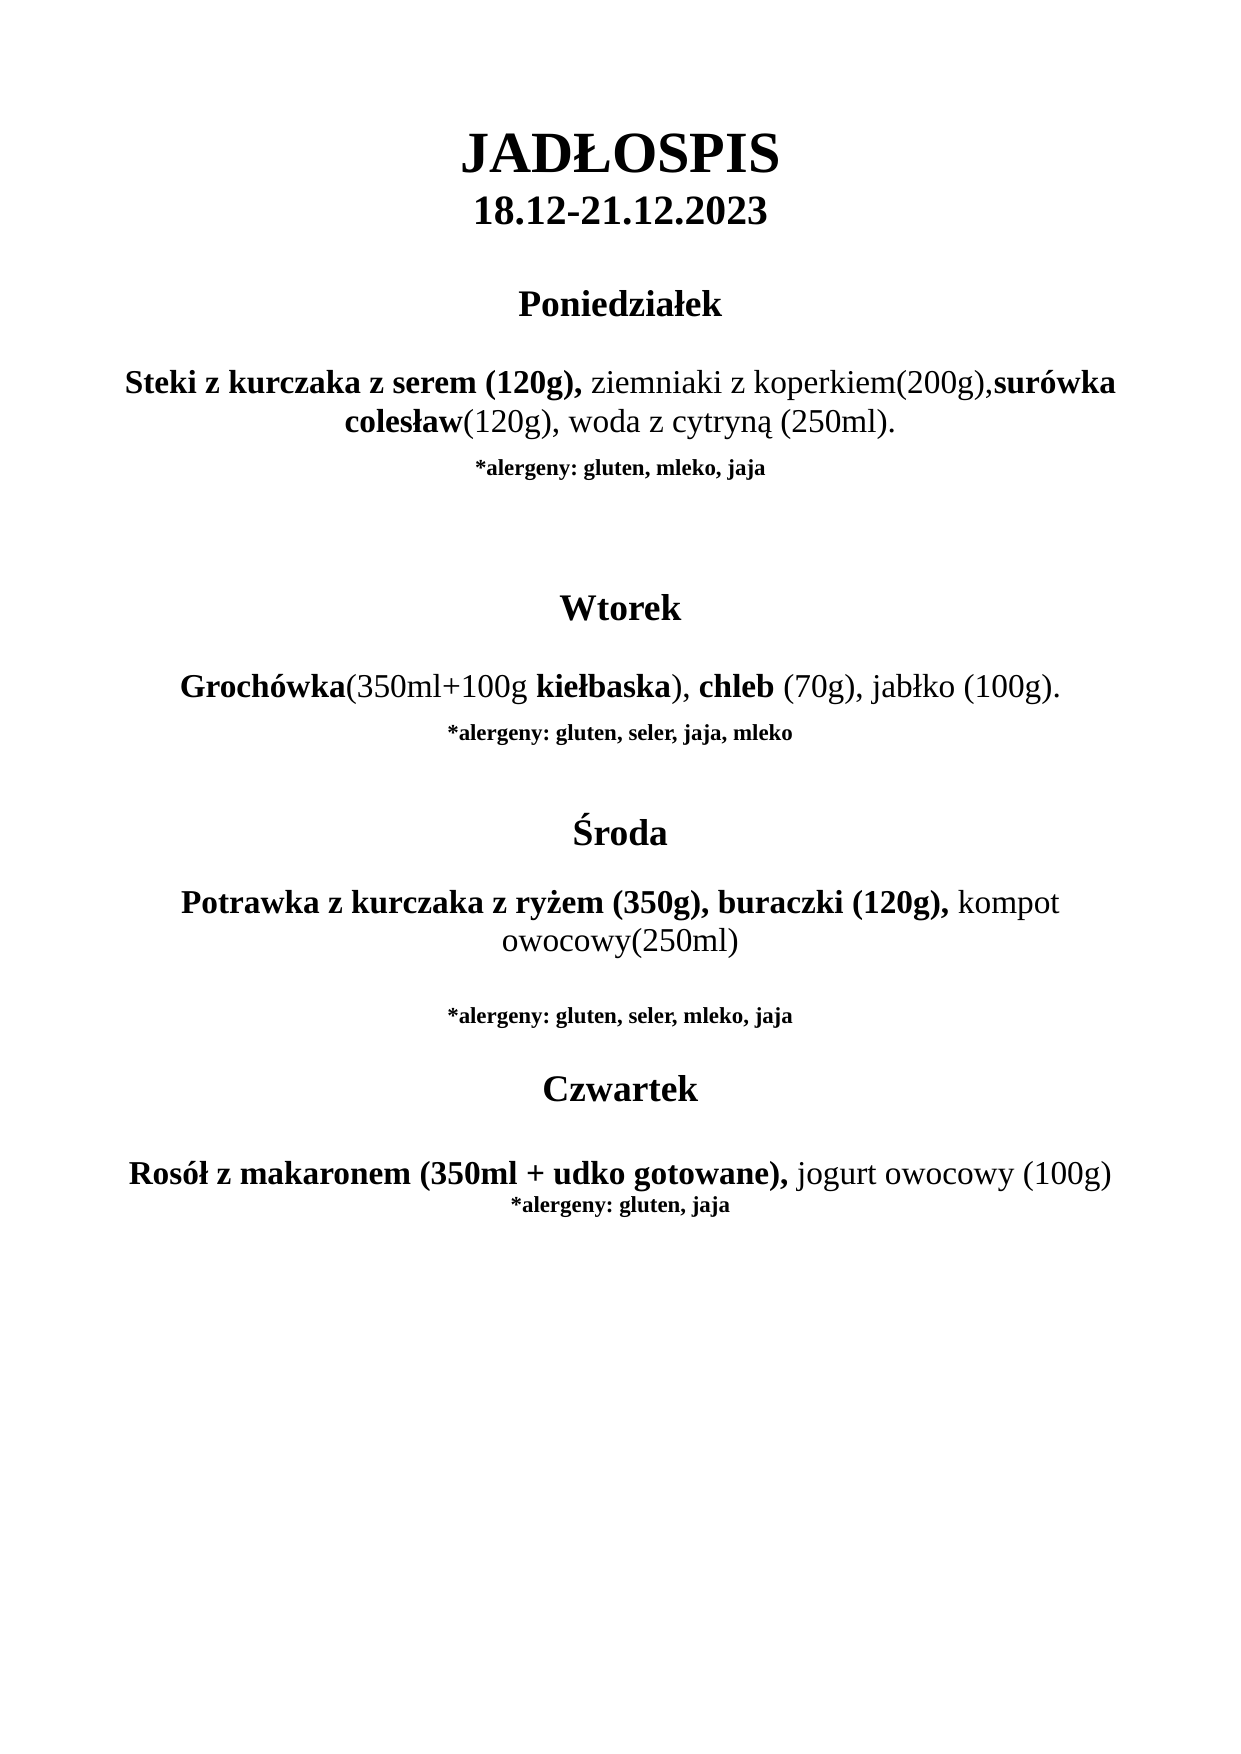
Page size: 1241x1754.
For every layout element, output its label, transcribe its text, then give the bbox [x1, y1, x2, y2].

text *alergeny: gluten, seler, jaja, mleko [118, 719, 1122, 746]
text Steki z kurczaka z serem (120g), ziemniaki z koperkiem(200g),surówka colesław(120g), woda z cytryną (250ml). [118, 362, 1122, 439]
text Rosół z makaronem (350ml + udko gotowane), jogurt owocowy (100g) [118, 1153, 1122, 1191]
text *alergeny: gluten, mleko, jaja [118, 453, 1122, 480]
text Środa [118, 811, 1122, 854]
text Potrawka z kurczaka z ryżem (350g), buraczki (120g), kompot owocowy(250ml) [118, 882, 1122, 959]
text *alergeny: gluten, seler, mleko, jaja [118, 1002, 1122, 1028]
text *alergeny: gluten, jaja [118, 1191, 1122, 1218]
text Grochówka(350ml+100g kiełbaska), chleb (70g), jabłko (100g). [118, 667, 1122, 705]
text Wtorek [118, 585, 1122, 628]
text 18.12-21.12.2023 [118, 185, 1122, 233]
text Czwartek [118, 1067, 1122, 1110]
text Poniedziałek [118, 281, 1122, 324]
text JADŁOSPIS [118, 118, 1122, 185]
